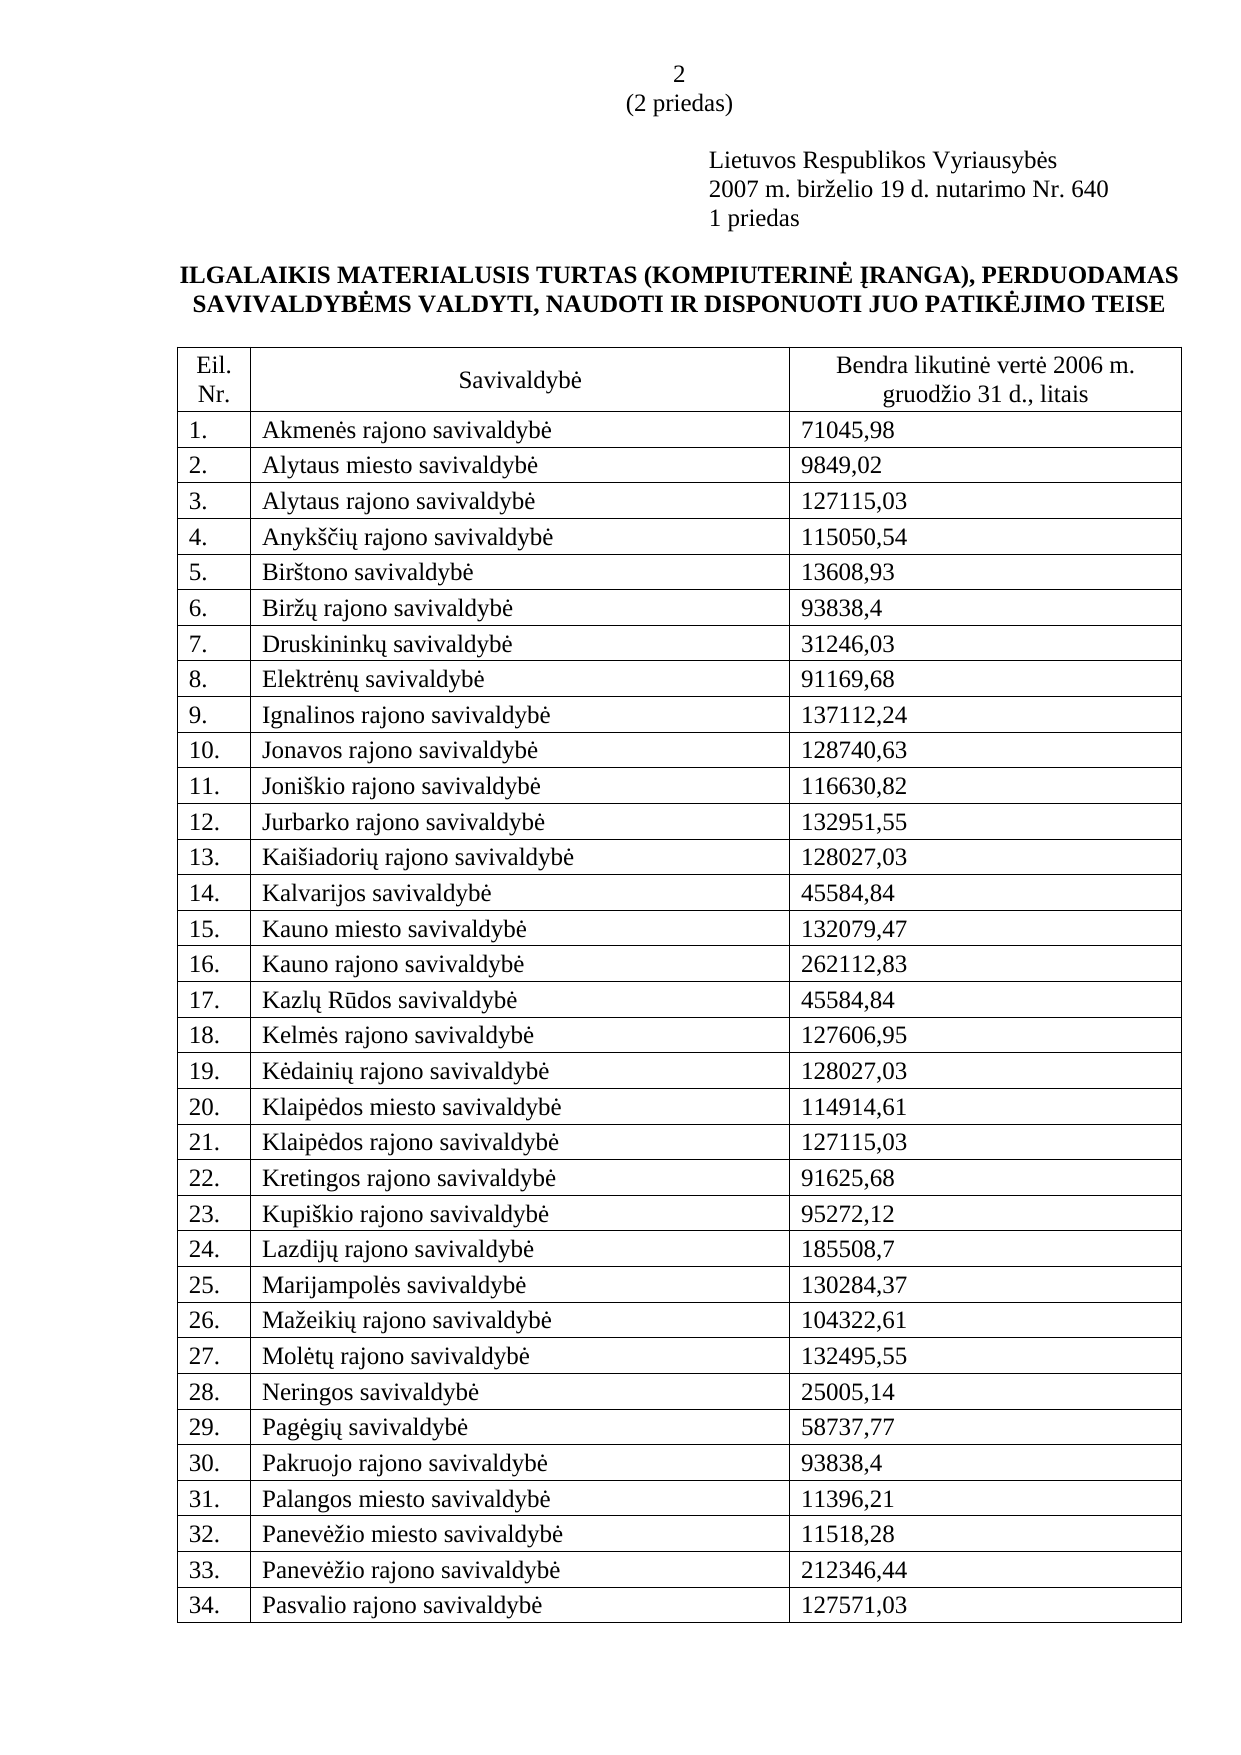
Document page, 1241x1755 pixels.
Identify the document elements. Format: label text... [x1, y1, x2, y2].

table_cell Pagėgių savivaldybė [251, 1410, 789, 1444]
table_cell Kretingos rajono savivaldybė [251, 1160, 789, 1195]
table_cell Palangos miesto savivaldybė [251, 1481, 789, 1515]
table_cell 15. [178, 911, 250, 945]
table_cell 8. [178, 661, 250, 696]
table_cell 93838,4 [790, 590, 1181, 625]
table_cell 11396,21 [790, 1481, 1181, 1515]
table_cell Ignalinos rajono savivaldybė [251, 697, 789, 732]
table_cell 31246,03 [790, 626, 1181, 660]
table_cell Kalvarijos savivaldybė [251, 875, 789, 910]
table_cell Kelmės rajono savivaldybė [251, 1018, 789, 1052]
table_cell 185508,7 [790, 1231, 1181, 1266]
table_cell 128740,63 [790, 733, 1181, 767]
table_cell 3. [178, 483, 250, 518]
table_cell 13608,93 [790, 555, 1181, 589]
table_cell 22. [178, 1160, 250, 1195]
table_cell Kauno miesto savivaldybė [251, 911, 789, 945]
table_cell 132079,47 [790, 911, 1181, 945]
text Lietuvos Respublikos Vyriausybės [177, 145, 1181, 174]
table_cell 11518,28 [790, 1516, 1181, 1551]
table_cell 95272,12 [790, 1196, 1181, 1230]
table_cell Lazdijų rajono savivaldybė [251, 1231, 789, 1266]
table_cell 9849,02 [790, 448, 1181, 482]
table_cell Druskininkų savivaldybė [251, 626, 789, 660]
table_cell 127115,03 [790, 483, 1181, 518]
table_cell 9. [178, 697, 250, 732]
table_cell 104322,61 [790, 1303, 1181, 1337]
table_cell 71045,98 [790, 412, 1181, 447]
table_cell 7. [178, 626, 250, 660]
table_cell 27. [178, 1338, 250, 1373]
table_cell 1. [178, 412, 250, 447]
table_cell Alytaus rajono savivaldybė [251, 483, 789, 518]
table_cell Anykščių rajono savivaldybė [251, 519, 789, 553]
table_cell Jurbarko rajono savivaldybė [251, 804, 789, 838]
table_cell 13. [178, 840, 250, 874]
table_cell 91169,68 [790, 661, 1181, 696]
text 1 priedas [177, 203, 1181, 232]
table_cell Neringos savivaldybė [251, 1374, 789, 1408]
table_cell Mažeikių rajono savivaldybė [251, 1303, 789, 1337]
table_cell 14. [178, 875, 250, 910]
table_cell 10. [178, 733, 250, 767]
table_cell 128027,03 [790, 1053, 1181, 1088]
table_cell 127571,03 [790, 1588, 1181, 1622]
table_cell 137112,24 [790, 697, 1181, 732]
table_cell 5. [178, 555, 250, 589]
table_cell Klaipėdos miesto savivaldybė [251, 1089, 789, 1123]
table_cell 91625,68 [790, 1160, 1181, 1195]
table_cell 19. [178, 1053, 250, 1088]
table_cell 45584,84 [790, 875, 1181, 910]
table_cell 18. [178, 1018, 250, 1052]
table_cell Birštono savivaldybė [251, 555, 789, 589]
table_cell 11. [178, 768, 250, 803]
table_cell Elektrėnų savivaldybė [251, 661, 789, 696]
text 2007 m. birželio 19 d. nutarimo Nr. 640 [177, 174, 1181, 203]
table_cell Akmenės rajono savivaldybė [251, 412, 789, 447]
table_cell 2. [178, 448, 250, 482]
table_cell 130284,37 [790, 1267, 1181, 1302]
table_cell 4. [178, 519, 250, 553]
table_cell 33. [178, 1552, 250, 1587]
table_cell 25. [178, 1267, 250, 1302]
table_cell 116630,82 [790, 768, 1181, 803]
table_cell Biržų rajono savivaldybė [251, 590, 789, 625]
table_cell 58737,77 [790, 1410, 1181, 1444]
table_cell 26. [178, 1303, 250, 1337]
table_cell 28. [178, 1374, 250, 1408]
table_header Eil. Nr. [178, 348, 250, 411]
table_cell 21. [178, 1125, 250, 1159]
table_cell 93838,4 [790, 1445, 1181, 1480]
table_cell 24. [178, 1231, 250, 1266]
table_cell 115050,54 [790, 519, 1181, 553]
table_cell Panevėžio rajono savivaldybė [251, 1552, 789, 1587]
table_cell Kupiškio rajono savivaldybė [251, 1196, 789, 1230]
table_cell 17. [178, 982, 250, 1017]
table_cell 45584,84 [790, 982, 1181, 1017]
table_cell 23. [178, 1196, 250, 1230]
table_header Bendra likutinė vertė 2006 m. gruodžio 31 d., litais [790, 348, 1181, 411]
table_cell 114914,61 [790, 1089, 1181, 1123]
text ILGALAIKIS MATERIALUSIS TURTAS (kompiuterinė įranga), PERDUODAMAS SAVIVALDYBĖMS VALDYTI, NAUDOTI IR DISPONUOTI JUO PATIKĖJIMO TEISE [177, 260, 1181, 318]
table_cell Joniškio rajono savivaldybė [251, 768, 789, 803]
table_cell 30. [178, 1445, 250, 1480]
table_cell 262112,83 [790, 946, 1181, 981]
table_cell Panevėžio miesto savivaldybė [251, 1516, 789, 1551]
table_cell Alytaus miesto savivaldybė [251, 448, 789, 482]
table_cell Pasvalio rajono savivaldybė [251, 1588, 789, 1622]
table_cell Kauno rajono savivaldybė [251, 946, 789, 981]
table_cell Klaipėdos rajono savivaldybė [251, 1125, 789, 1159]
table_cell 132495,55 [790, 1338, 1181, 1373]
table_cell 212346,44 [790, 1552, 1181, 1587]
table_cell 25005,14 [790, 1374, 1181, 1408]
table_cell 16. [178, 946, 250, 981]
table_cell Kėdainių rajono savivaldybė [251, 1053, 789, 1088]
table_cell 132951,55 [790, 804, 1181, 838]
table_cell 20. [178, 1089, 250, 1123]
table_cell 29. [178, 1410, 250, 1444]
table_cell Molėtų rajono savivaldybė [251, 1338, 789, 1373]
table_cell Jonavos rajono savivaldybė [251, 733, 789, 767]
table_cell Kazlų Rūdos savivaldybė [251, 982, 789, 1017]
table_cell Kaišiadorių rajono savivaldybė [251, 840, 789, 874]
table_cell 6. [178, 590, 250, 625]
table_cell 12. [178, 804, 250, 838]
table_cell 31. [178, 1481, 250, 1515]
table_cell Pakruojo rajono savivaldybė [251, 1445, 789, 1480]
table_header Savivaldybė [251, 348, 789, 411]
table_cell 34. [178, 1588, 250, 1622]
table_cell 127115,03 [790, 1125, 1181, 1159]
table_cell 128027,03 [790, 840, 1181, 874]
table_cell 127606,95 [790, 1018, 1181, 1052]
table_cell Marijampolės savivaldybė [251, 1267, 789, 1302]
table_cell 32. [178, 1516, 250, 1551]
